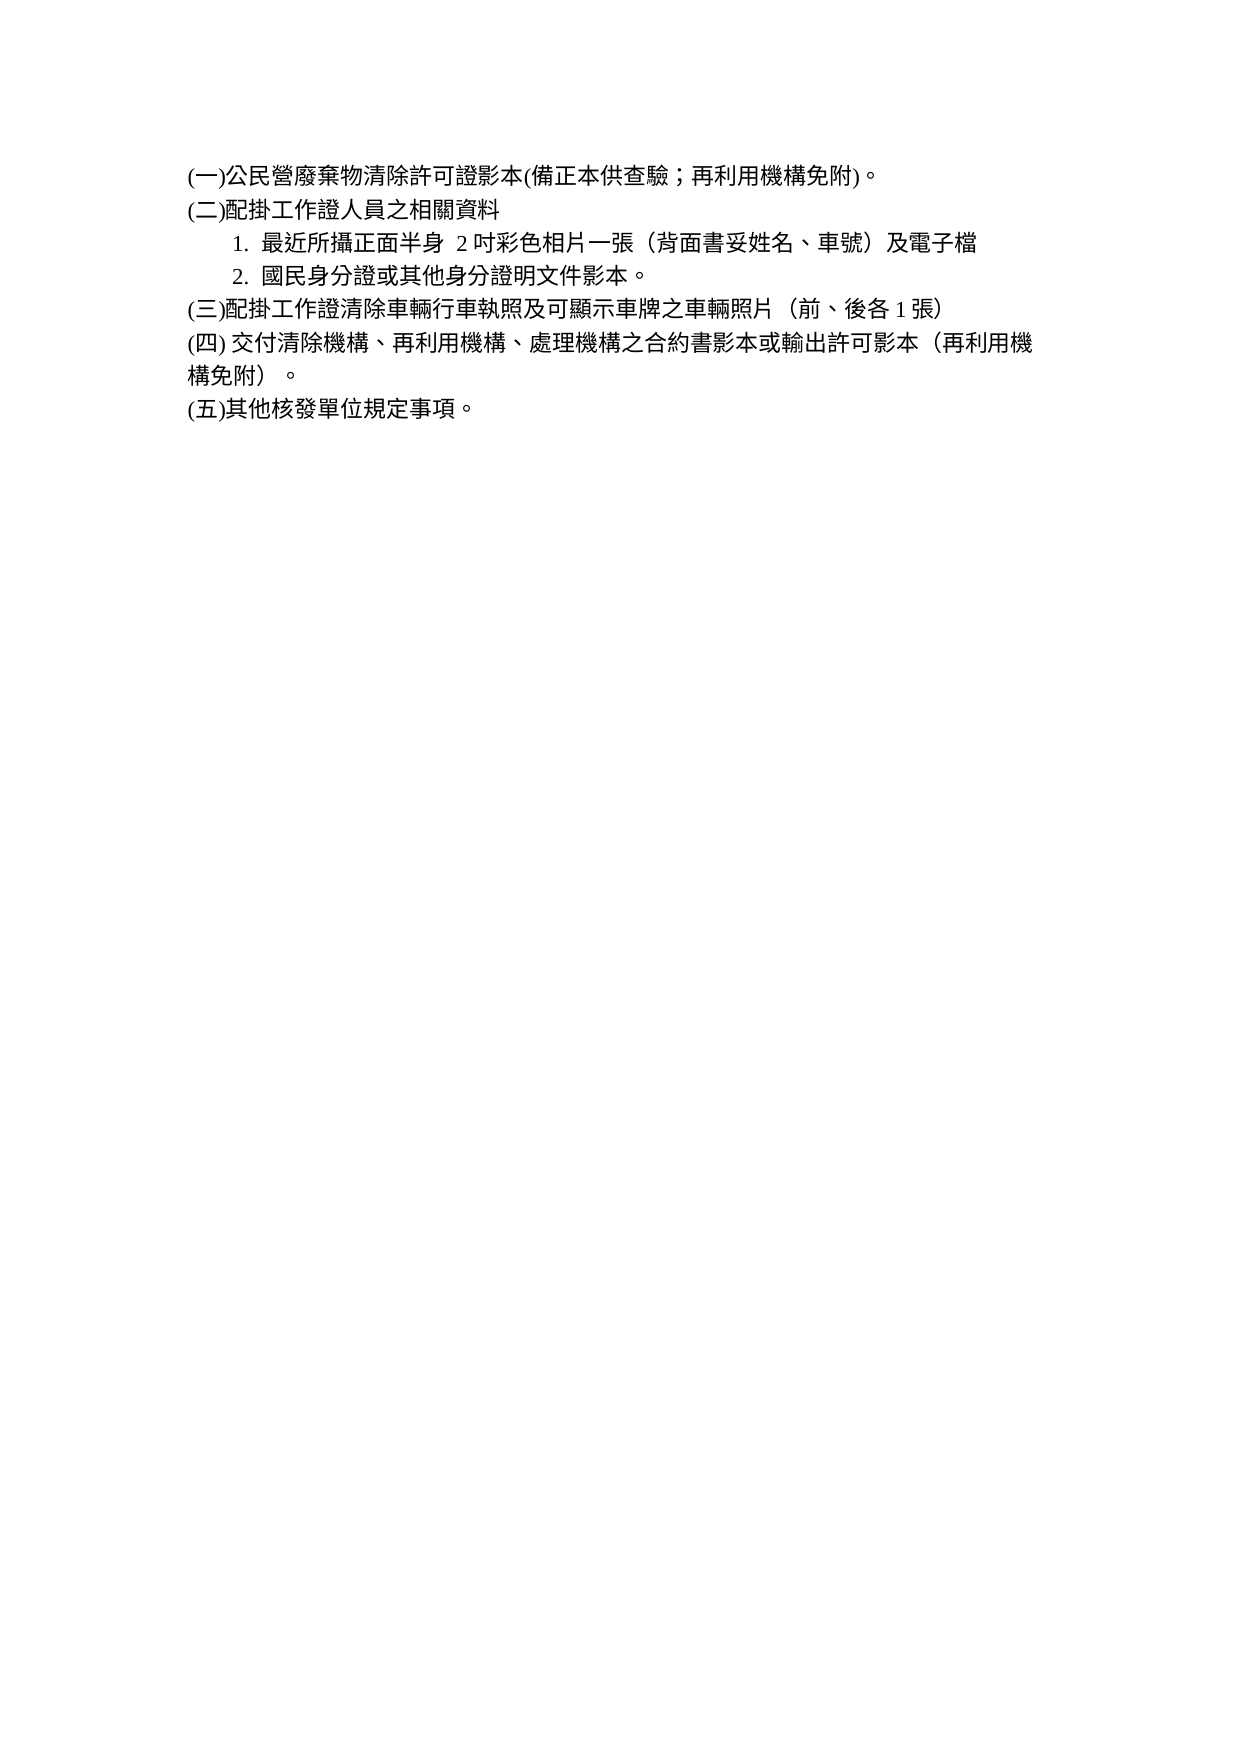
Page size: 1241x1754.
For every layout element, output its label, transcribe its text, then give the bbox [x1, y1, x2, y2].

list 國民身分證或其他身分證明文件影本。 [232, 258, 1053, 291]
text (五)其他核發單位規定事項。 [187, 391, 1053, 424]
text (一)公民營廢棄物清除許可證影本(備正本供查驗；再利用機構免附)。 [187, 158, 1053, 191]
text (四) 交付清除機構、再利用機構、處理機構之合約書影本或輸出許可影本（再利用機構免附）。 [187, 324, 1053, 391]
list 最近所攝正面半身 2 吋彩色相片一張（背面書妥姓名、車號）及電子檔 [232, 225, 1053, 258]
text (三)配掛工作證清除車輛行車執照及可顯示車牌之車輛照片（前、後各1張） [187, 291, 1053, 324]
text (二)配掛工作證人員之相關資料 [187, 191, 1053, 225]
